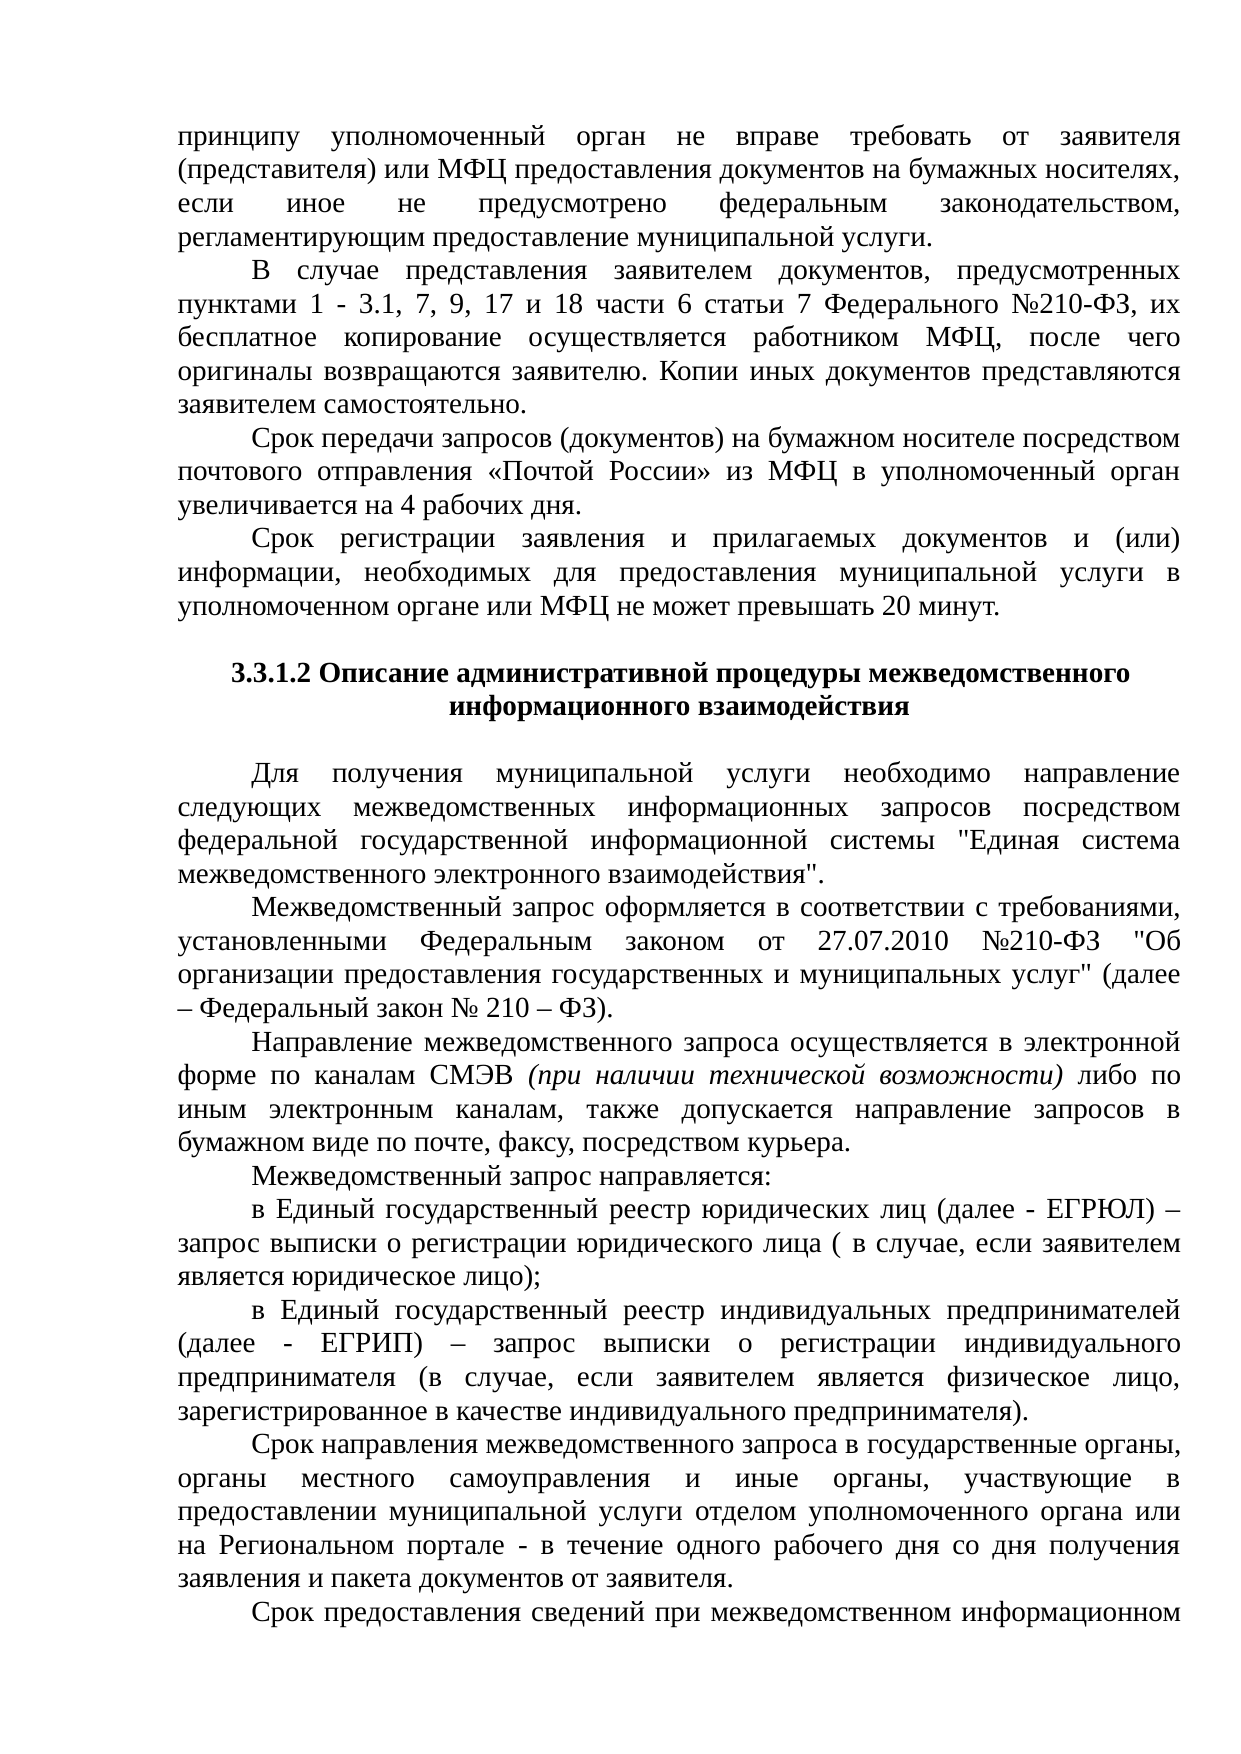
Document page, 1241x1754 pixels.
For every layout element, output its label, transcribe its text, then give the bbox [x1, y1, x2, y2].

text Срок передачи запросов (документов) на бумажном носителе посредством почтового отправления «Почтой России» из МФЦ в уполномоченный орган увеличивается на 4 рабочих дня. [177, 420, 1181, 521]
text Срок регистрации заявления и прилагаемых документов и (или) информации, необходимых для предоставления муниципальной услуги в уполномоченном органе или МФЦ не может превышать 20 минут. [177, 521, 1181, 621]
text Срок предоставления сведений при межведомственном информационном [177, 1594, 1181, 1627]
text принципу уполномоченный орган не вправе требовать от заявителя (представителя) или МФЦ предоставления документов на бумажных носителях, если иное не предусмотрено федеральным законодательством, регламентирующим предоставление муниципальной услуги. [177, 118, 1181, 252]
text в Единый государственный реестр юридических лиц (далее - ЕГРЮЛ) – запрос выписки о регистрации юридического лица ( в случае, если заявителем является юридическое лицо); [177, 1191, 1181, 1292]
text Межведомственный запрос направляется: [177, 1158, 1181, 1191]
text Для получения муниципальной услуги необходимо направление следующих межведомственных информационных запросов посредством федеральной государственной информационной системы "Единая система межведомственного электронного взаимодействия". [177, 755, 1181, 889]
text Срок направления межведомственного запроса в государственные органы, органы местного самоуправления и иные органы, участвующие в предоставлении муниципальной услуги отделом уполномоченного органа или на Региональном портале - в течение одного рабочего дня со дня получения заявления и пакета документов от заявителя. [177, 1426, 1181, 1594]
text Межведомственный запрос оформляется в соответствии с требованиями, установленными Федеральным законом от 27.07.2010 №210-ФЗ "Об организации предоставления государственных и муниципальных услуг" (далее – Федеральный закон № 210 – ФЗ). [177, 889, 1181, 1024]
text Направление межведомственного запроса осуществляется в электронной форме по каналам СМЭВ (при наличии технической возможности) либо по иным электронным каналам, также допускается направление запросов в бумажном виде по почте, факсу, посредством курьера. [177, 1024, 1181, 1158]
text в Единый государственный реестр индивидуальных предпринимателей (далее - ЕГРИП) – запрос выписки о регистрации индивидуального предпринимателя (в случае, если заявителем является физическое лицо, зарегистрированное в качестве индивидуального предпринимателя). [177, 1292, 1181, 1426]
text В случае представления заявителем документов, предусмотренных пунктами 1 - 3.1, 7, 9, 17 и 18 части 6 статьи 7 Федерального №210-ФЗ, их бесплатное копирование осуществляется работником МФЦ, после чего оригиналы возвращаются заявителю. Копии иных документов представляются заявителем самостоятельно. [177, 252, 1181, 420]
text 3.3.1.2 Описание административной процедуры межведомственного информационного взаимодействия [177, 655, 1181, 722]
